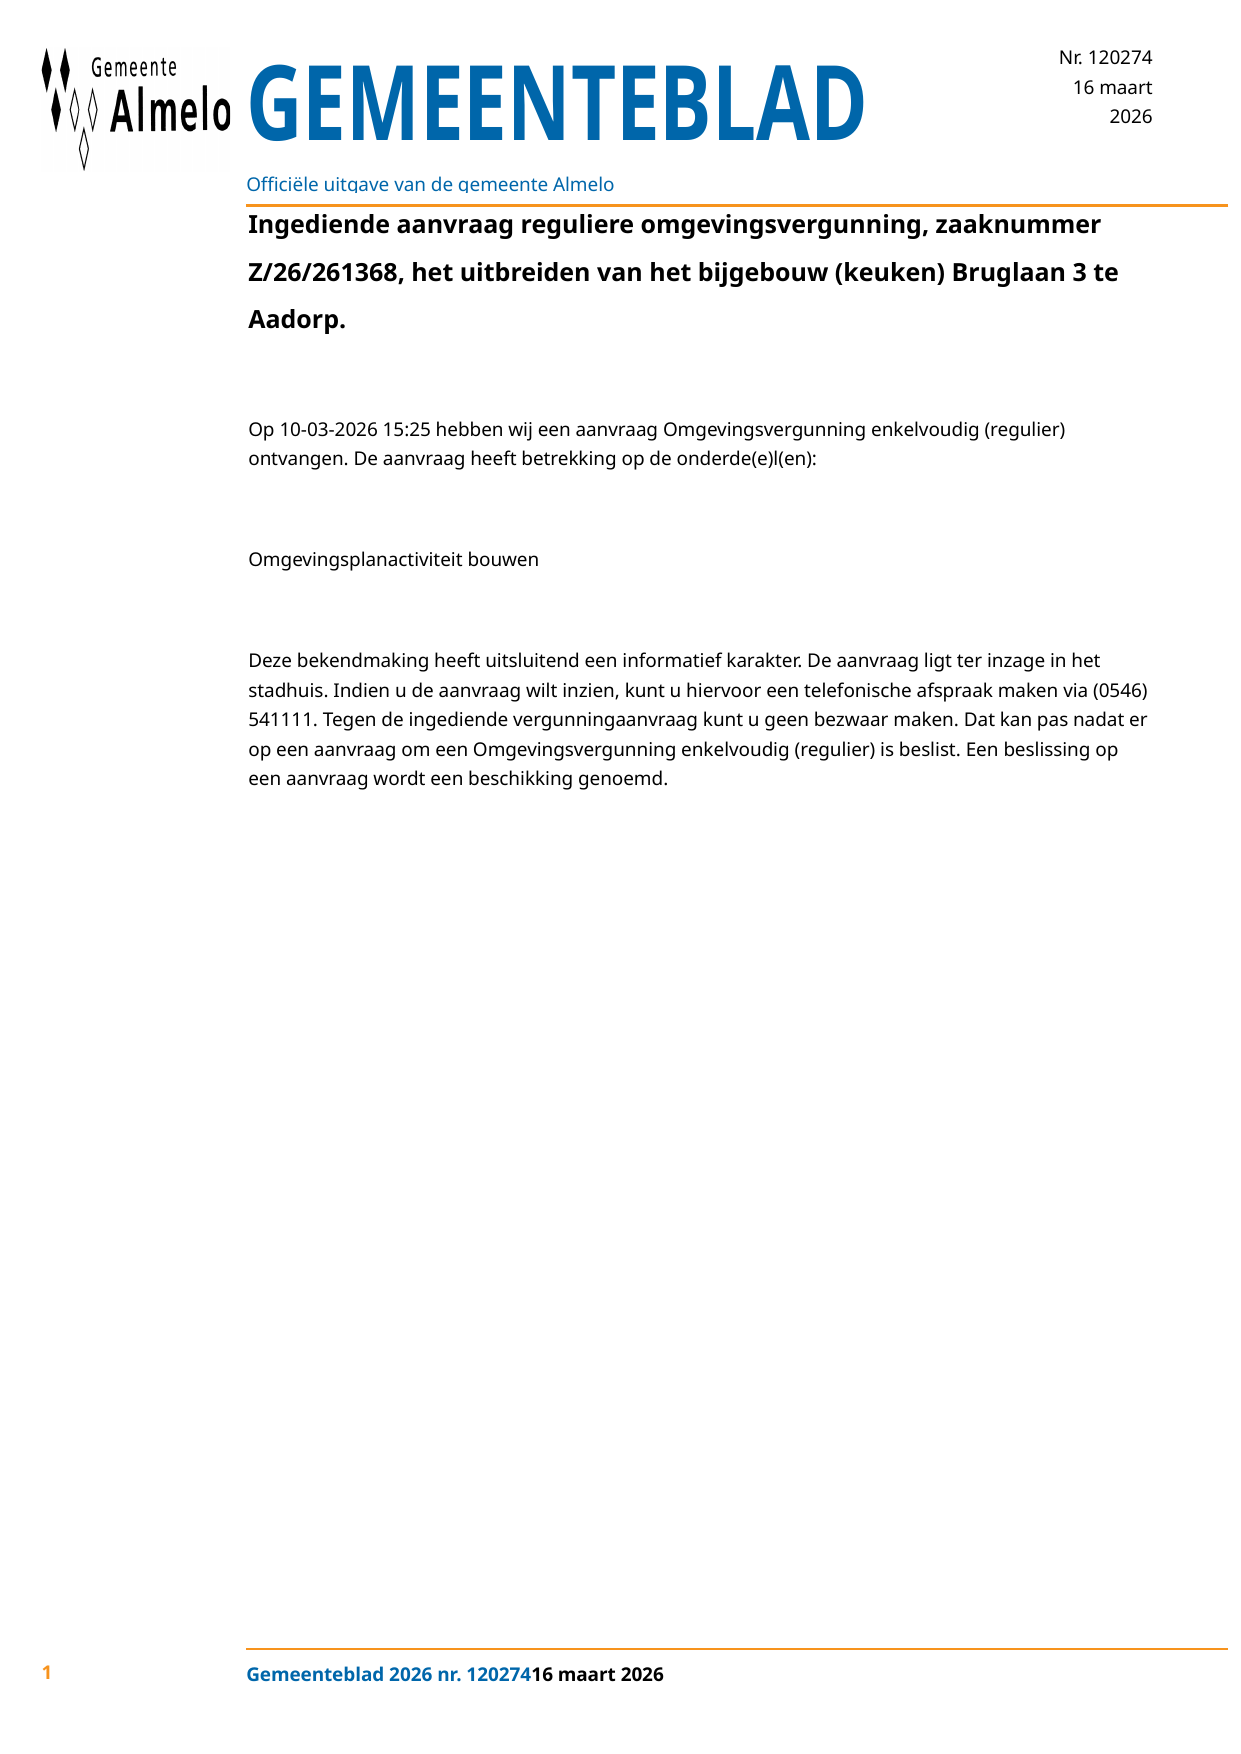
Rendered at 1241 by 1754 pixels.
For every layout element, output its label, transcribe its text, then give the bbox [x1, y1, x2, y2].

text Omgevingsplanactiviteit bouwen [248, 546, 1152, 572]
text Op 10-03-2026 15:25 hebben wij een aanvraag Omgevingsvergunning enkelvoudig (regulier) ontvangen. De aanvraag heeft betrekking op de onderde(e)l(en): [248, 416, 1152, 471]
text Deze bekendmaking heeft uitsluitend een informatief karakter. De aanvraag ligt ter inzage in het stadhuis. Indien u de aanvraag wilt inzien, kunt u hiervoor een telefonische afspraak maken via (0546) 541111. Tegen de ingediende vergunningaanvraag kunt u geen bezwaar maken. Dat kan pas nadat er op een aanvraag om een Omgevingsvergunning enkelvoudig (regulier) is beslist. Een beslissing op een aanvraag wordt een beschikking genoemd. [248, 647, 1152, 791]
picture [41, 47, 231, 172]
text Ingediende aanvraag reguliere omgevingsvergunning, zaaknummer Z/26/261368, het uitbreiden van het bijgebouw (keuken) Bruglaan 3 te Aadorp. [248, 207, 1152, 336]
